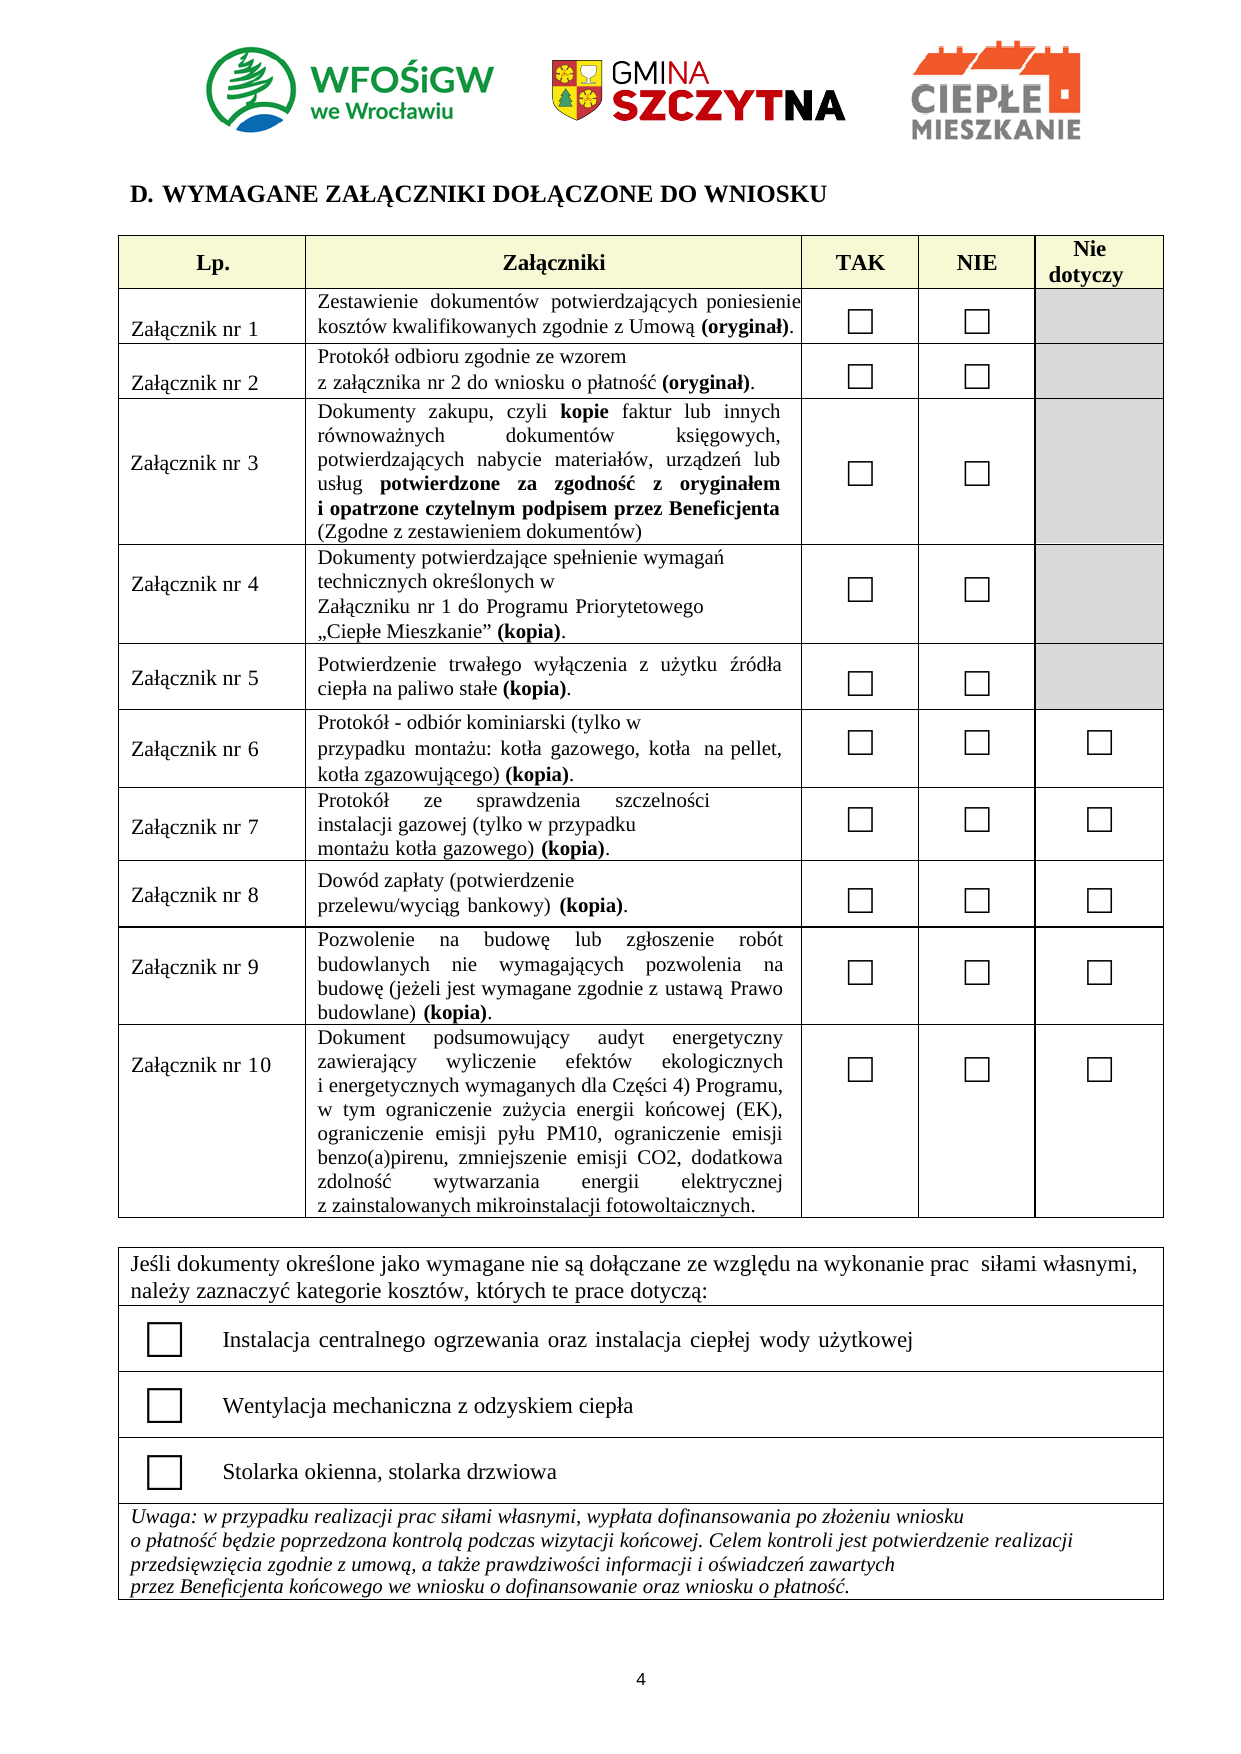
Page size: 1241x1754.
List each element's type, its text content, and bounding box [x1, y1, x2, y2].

table_cell Załącznik nr 7 [119, 788, 305, 860]
table_cell □ [1036, 710, 1163, 787]
table_cell Załącznik nr 2 [119, 344, 305, 398]
table_cell Załącznik nr 10 [119, 1025, 305, 1217]
table_header Nie dotyczy [1036, 236, 1163, 288]
table_header TAK [802, 236, 918, 288]
table_cell □ [919, 545, 1034, 643]
table_cell □ [802, 644, 918, 709]
table_cell Stolarka okienna, stolarka drzwiowa [203, 1438, 1163, 1503]
picture [521, 36, 877, 145]
table_cell Załącznik nr 8 [119, 861, 305, 926]
table_cell Dokument podsumowujący audyt energetyczny zawierający wyliczenie efektów ekologicznych i energetycznych wymaganych dla Części 4) Programu, w tym ograniczenie zużycia energii końcowej (EK), ograniczenie emisji pyłu PM10, ograniczenie emisji benzo(a)pirenu, zmniejszenie emisji CO2, dodatkowa zdolność wytwarzania energii elektrycznej z zainstalowanych mikroinstalacji fotowoltaicznych. [306, 1025, 801, 1217]
picture [191, 38, 499, 144]
table_cell [1036, 644, 1163, 709]
table_cell Zestawienie dokumentów potwierdzających poniesienie kosztów kwalifikowanych zgodnie z Umową (oryginał). [306, 289, 801, 343]
table_cell □ [919, 928, 1034, 1024]
table_cell Potwierdzenie trwałego wyłączenia z użytku źródła ciepła na paliwo stałe (kopia). [306, 644, 801, 709]
table_cell Załącznik nr 9 [119, 928, 305, 1024]
table_header Jeśli dokumenty określone jako wymagane nie są dołączane ze względu na wykonanie prac siłami własnymi, należy zaznaczyć kategorie kosztów, których te prace dotyczą: [119, 1248, 1163, 1305]
table_cell □ [802, 1025, 918, 1217]
table_cell □ [1036, 1025, 1163, 1217]
table_cell Załącznik nr 5 [119, 644, 305, 709]
table_cell □ [919, 1025, 1034, 1217]
table_cell □ [919, 344, 1034, 398]
table_cell □ [919, 289, 1034, 343]
table_cell □ [802, 788, 918, 860]
table_cell □ [919, 399, 1034, 543]
table_cell Załącznik nr 3 [119, 399, 305, 543]
table_cell Załącznik nr 1 [119, 289, 305, 343]
table_cell Załącznik nr 4 [119, 545, 305, 643]
table_cell [1036, 399, 1163, 543]
table_header NIE [919, 236, 1034, 288]
table_cell Pozwolenie na budowę lub zgłoszenie robót budowlanych nie wymagających pozwolenia na budowę (jeżeli jest wymagane zgodnie z ustawą Prawo budowlane) (kopia). [306, 928, 801, 1024]
subtitle WYMAGANE ZAŁĄCZNIKI DOŁĄCZONE DO WNIOSKU [130, 179, 1163, 208]
table_cell Dowód zapłaty (potwierdzenie przelewu/wyciąg bankowy) (kopia). [306, 861, 801, 926]
table_cell Dokumenty zakupu, czyli kopie faktur lub innych równoważnych dokumentów księgowych, potwierdzających nabycie materiałów, urządzeń lub usług potwierdzone za zgodność z oryginałem i opatrzone czytelnym podpisem przez Beneficjenta (Zgodne z zestawieniem dokumentów) [306, 399, 801, 543]
table_cell Dokumenty potwierdzające spełnienie wymagań technicznych określonych w Załączniku nr 1 do Programu Priorytetowego „Ciepłe Mieszkanie” (kopia). [306, 545, 801, 643]
table_cell □ [802, 545, 918, 643]
table_cell Uwaga: w przypadku realizacji prac siłami własnymi, wypłata dofinansowania po złożeniu wniosku o płatność będzie poprzedzona kontrolą podczas wizytacji końcowej. Celem kontroli jest potwierdzenie realizacji przedsięwzięcia zgodnie z umową, a także prawdziwości informacji i oświadczeń zawartych przez Beneficjenta końcowego we wniosku o dofinansowanie oraz wniosku o płatność. [119, 1504, 1163, 1599]
table_cell Protokół odbioru zgodnie ze wzorem z załącznika nr 2 do wniosku o płatność (oryginał). [306, 344, 801, 398]
table_cell □ [802, 861, 918, 926]
table_cell □ [1036, 788, 1163, 860]
table_cell □ [802, 710, 918, 787]
table_cell □ [802, 344, 918, 398]
table_cell □ [1036, 861, 1163, 926]
table_cell Wentylacja mechaniczna z odzyskiem ciepła [203, 1372, 1163, 1437]
table_cell □ [119, 1372, 202, 1437]
table_header Lp. [119, 236, 305, 288]
table_cell □ [119, 1306, 202, 1371]
table_cell □ [919, 788, 1034, 860]
table_cell [1036, 289, 1163, 343]
table_cell Protokół - odbiór kominiarski (tylko w przypadku montażu: kotła gazowego, kotła na pellet, kotła zgazowującego) (kopia). [306, 710, 801, 787]
table_cell Protokół ze sprawdzenia szczelności instalacji gazowej (tylko w przypadku montażu kotła gazowego) (kopia). [306, 788, 801, 860]
table_cell □ [802, 289, 918, 343]
table_cell □ [919, 710, 1034, 787]
table_cell □ [802, 399, 918, 543]
picture [892, 38, 1099, 143]
table_cell □ [119, 1438, 202, 1503]
table_cell [1036, 344, 1163, 398]
table_cell □ [802, 928, 918, 1024]
table_cell Instalacja centralnego ogrzewania oraz instalacja ciepłej wody użytkowej [203, 1306, 1163, 1371]
table_cell □ [919, 861, 1034, 926]
table_header Załączniki [306, 236, 801, 288]
table_cell Załącznik nr 6 [119, 710, 305, 787]
table_cell [1036, 545, 1163, 643]
table_cell □ [1036, 928, 1163, 1024]
table_cell □ [919, 644, 1034, 709]
